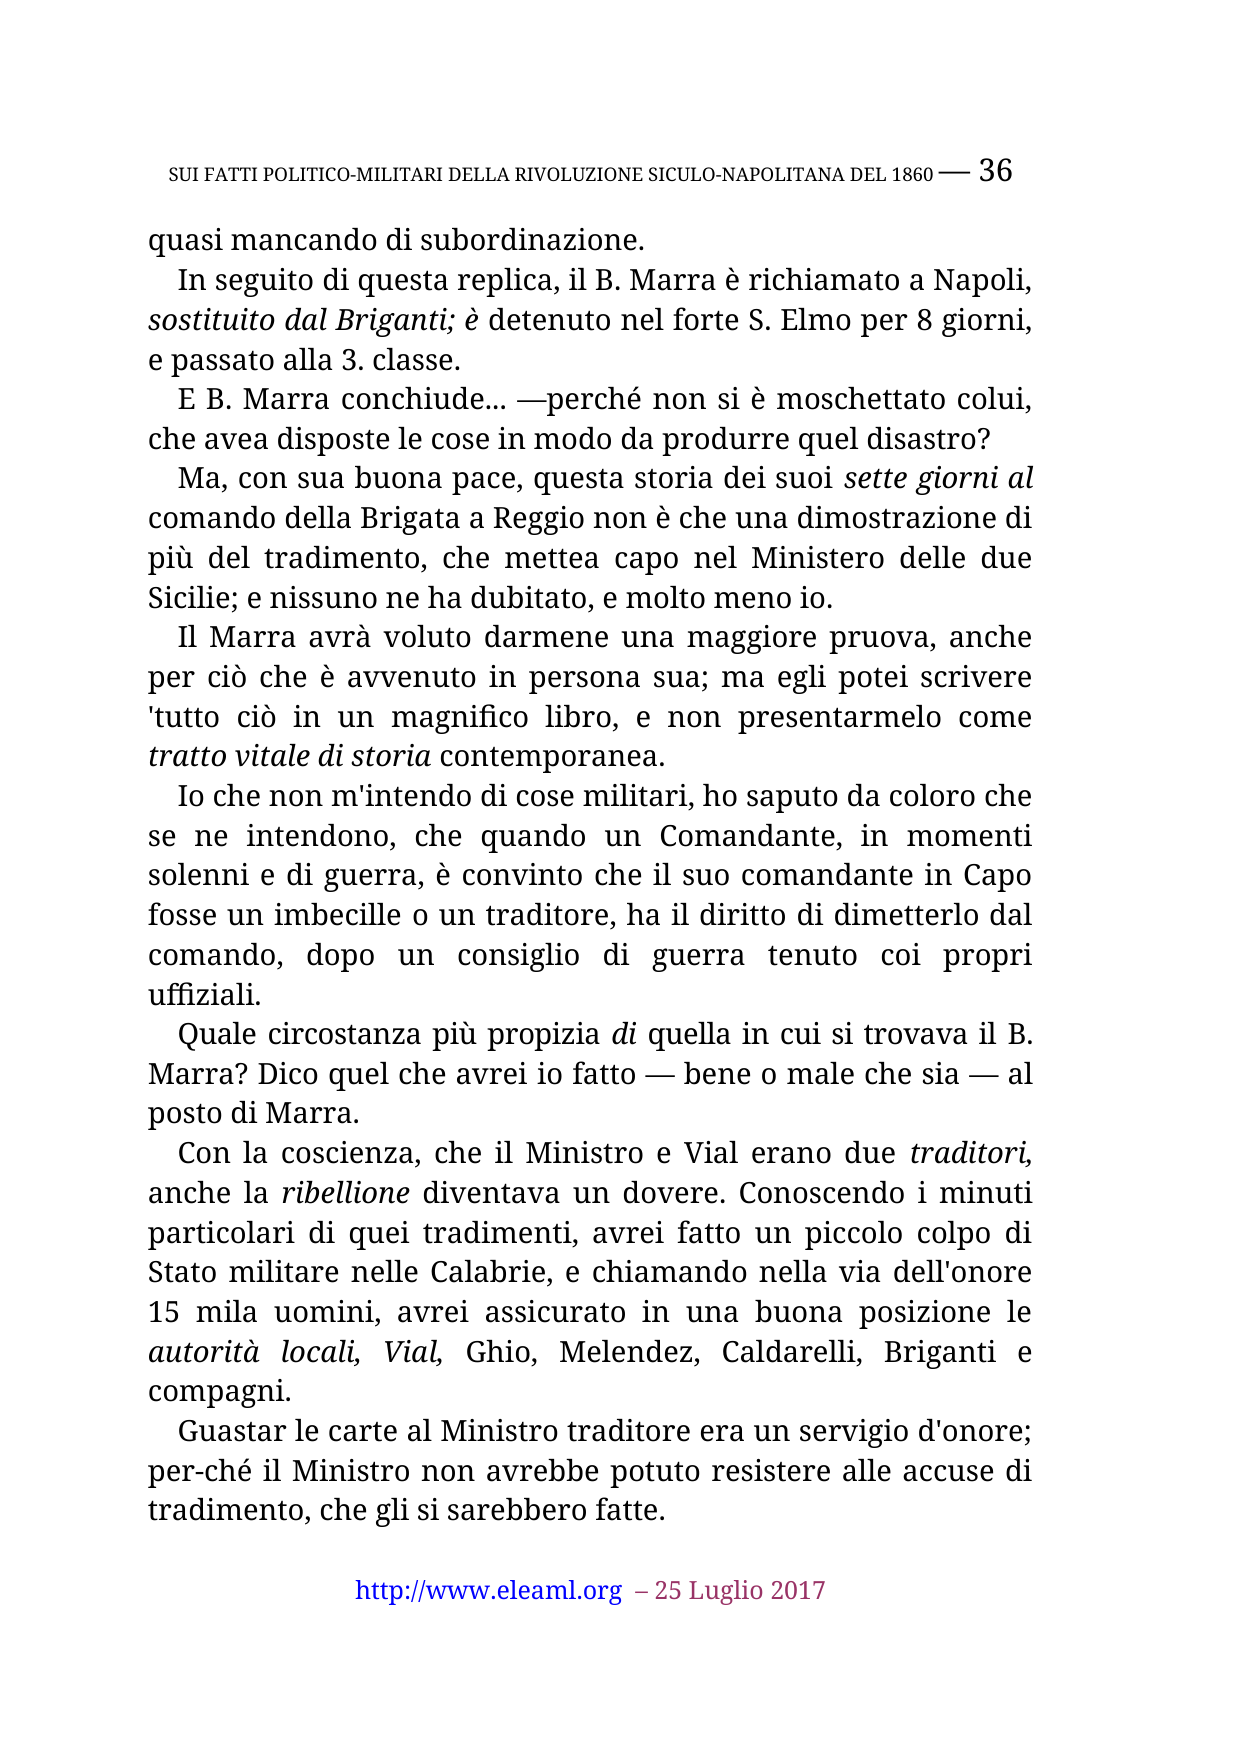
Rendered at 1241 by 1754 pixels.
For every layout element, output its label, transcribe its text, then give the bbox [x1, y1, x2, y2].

text Quale circostanza più propizia di quella in cui si trovava il B. Marra? Dico quel che avrei io fatto — bene o male che sia — al posto di Marra. [148, 1013, 1033, 1132]
text Io che non m'intendo di cose militari, ho saputo da coloro che se ne intendono, che quando un Comandante, in momenti solenni e di guerra, è convinto che il suo comandante in Capo fosse un imbecille o un traditore, ha il diritto di dimetterlo dal comando, dopo un consiglio di guerra tenuto coi propri uffiziali. [148, 775, 1033, 1013]
text Guastar le carte al Ministro traditore era un servigio d'onore; per-ché il Ministro non avrebbe potuto resistere alle accuse di tradimento, che gli si sarebbero fatte. [148, 1410, 1033, 1529]
text In seguito di questa replica, il B. Marra è richiamato a Napoli, sostituito dal Briganti; è detenuto nel forte S. Elmo per 8 giorni, e passato alla 3. classe. [148, 259, 1033, 378]
text Con la coscienza, che il Ministro e Vial erano due traditori, anche la ribellione diventava un dovere. Conoscendo i minuti particolari di quei tradimenti, avrei fatto un piccolo colpo di Stato militare nelle Calabrie, e chiamando nella via dell'onore 15 mila uomini, avrei assicurato in una buona posizione le autorità locali, Vial, Ghio, Melendez, Caldarelli, Briganti e compagni. [148, 1132, 1033, 1410]
text Il Marra avrà voluto darmene una maggiore pruova, anche per ciò che è avvenuto in persona sua; ma egli potei scrivere 'tutto ciò in un magnifico libro, e non presentarmelo come tratto vitale di storia contemporanea. [148, 617, 1033, 775]
text Ma, con sua buona pace, questa storia dei suoi sette giorni al comando della Brigata a Reggio non è che una dimostrazione di più del tradimento, che mettea capo nel Ministero delle due Sicilie; e nissuno ne ha dubitato, e molto meno io. [148, 458, 1033, 617]
text E B. Marra conchiude... —perché non si è moschettato colui, che avea disposte le cose in modo da produrre quel disastro? [148, 378, 1033, 458]
text quasi mancando di subordinazione. [148, 220, 1033, 259]
